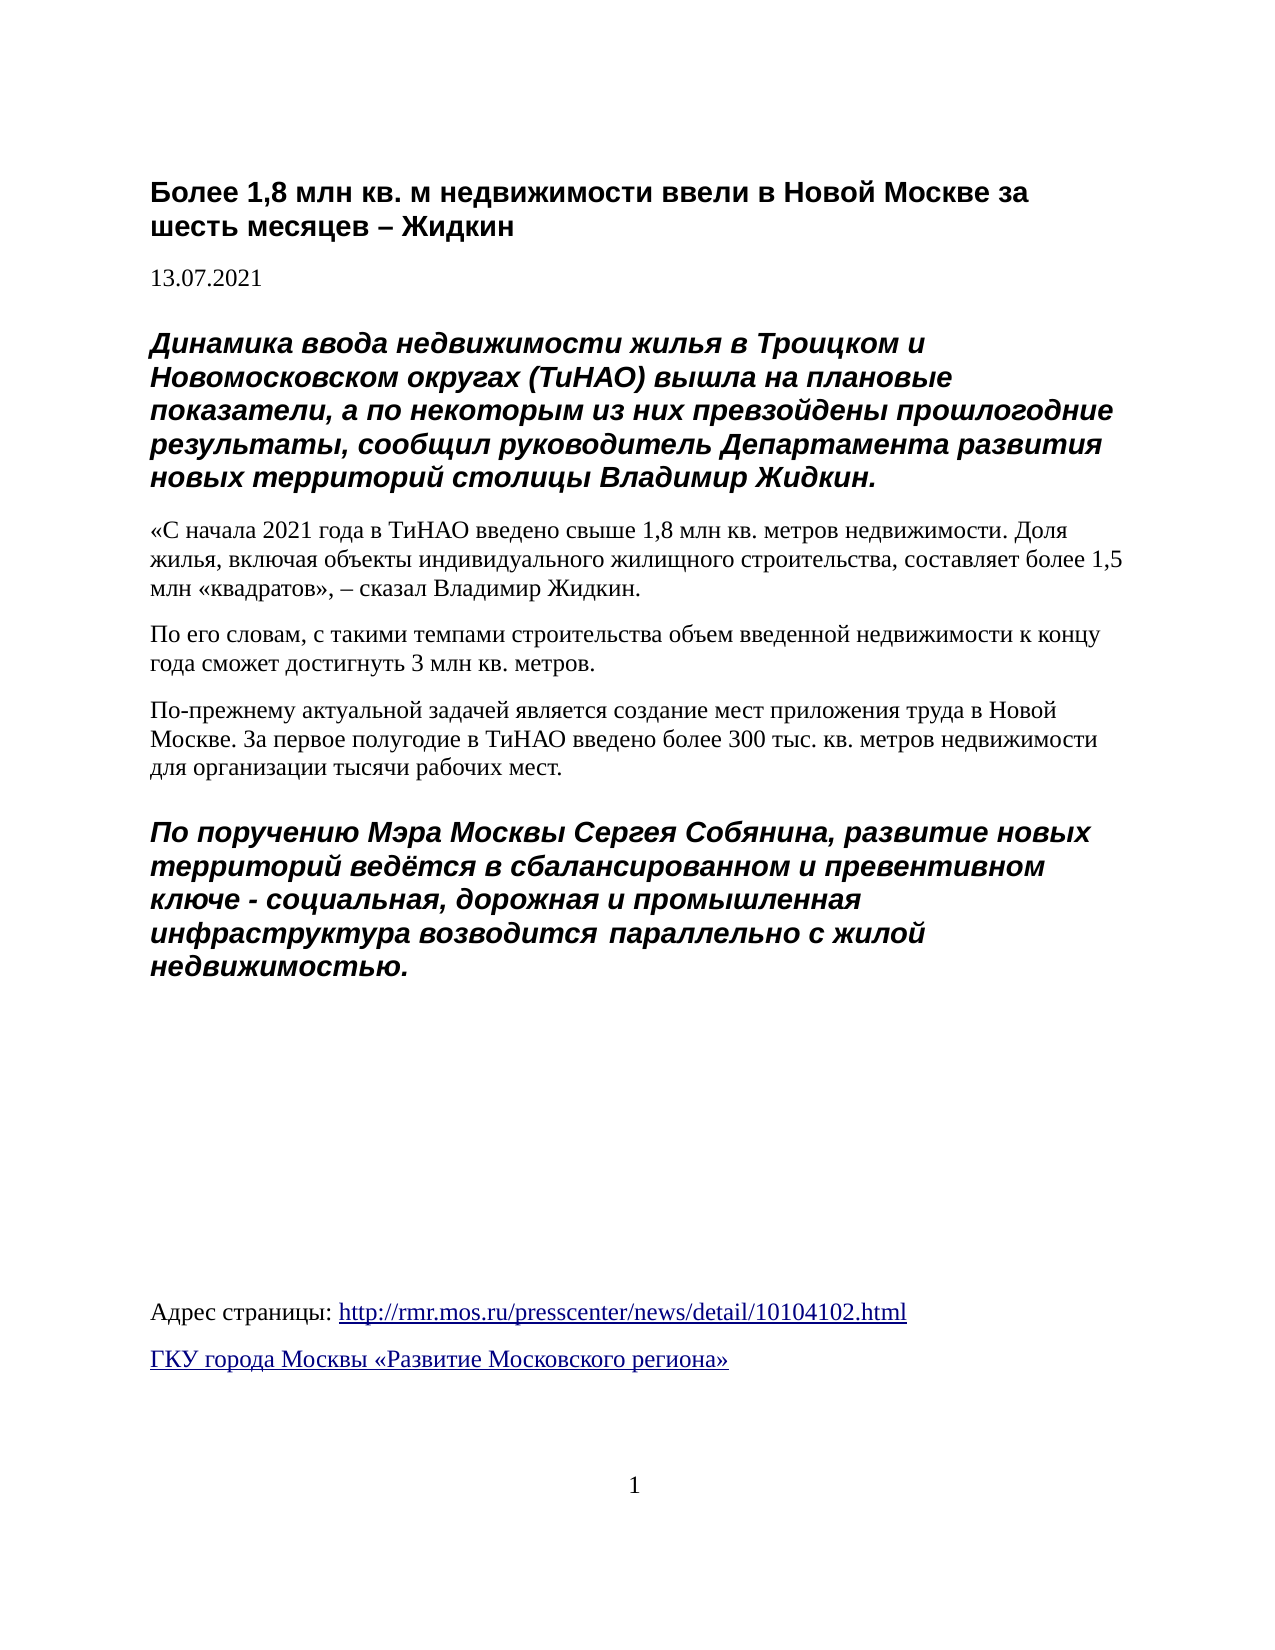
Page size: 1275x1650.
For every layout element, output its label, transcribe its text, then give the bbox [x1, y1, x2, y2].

text По-прежнему актуальной задачей является создание мест приложения труда в Новой Москве. За первое полугодие в ТиНАО введено более 300 тыс. кв. метров недвижимости для организации тысячи рабочих мест. [150, 695, 1125, 781]
text 13.07.2021 [150, 263, 1125, 292]
text По его словам, с такими темпами строительства объем введенной недвижимости к концу года сможет достигнуть 3 млн кв. метров. [150, 619, 1125, 677]
subtitle Более 1,8 млн кв. м недвижимости ввели в Новой Москве за шесть месяцев – Жидкин [150, 175, 1125, 242]
text «С начала 2021 года в ТиНАО введено свыше 1,8 млн кв. метров недвижимости. Доля жилья, включая объекты индивидуального жилищного строительства, составляет более 1,5 млн «квадратов», – сказал Владимир Жидкин. [150, 515, 1125, 602]
text ГКУ города Москвы «Развитие Московского региона» [150, 1344, 1125, 1373]
text Адрес страницы: http://rmr.mos.ru/presscenter/news/detail/10104102.html [150, 1297, 1125, 1326]
subtitle По поручению Мэра Москвы Сергея Собянина, развитие новых территорий ведётся в сбалансированном и превентивном ключе - социальная, дорожная и промышленная инфраструктура возводится параллельно с жилой недвижимостью. [150, 815, 1125, 983]
subtitle Динамика ввода недвижимости жилья в Троицком и Новомосковском округах (ТиНАО) вышла на плановые показатели, а по некоторым из них превзойдены прошлогодние результаты, сообщил руководитель Департамента развития новых территорий столицы Владимир Жидкин. [150, 326, 1125, 494]
